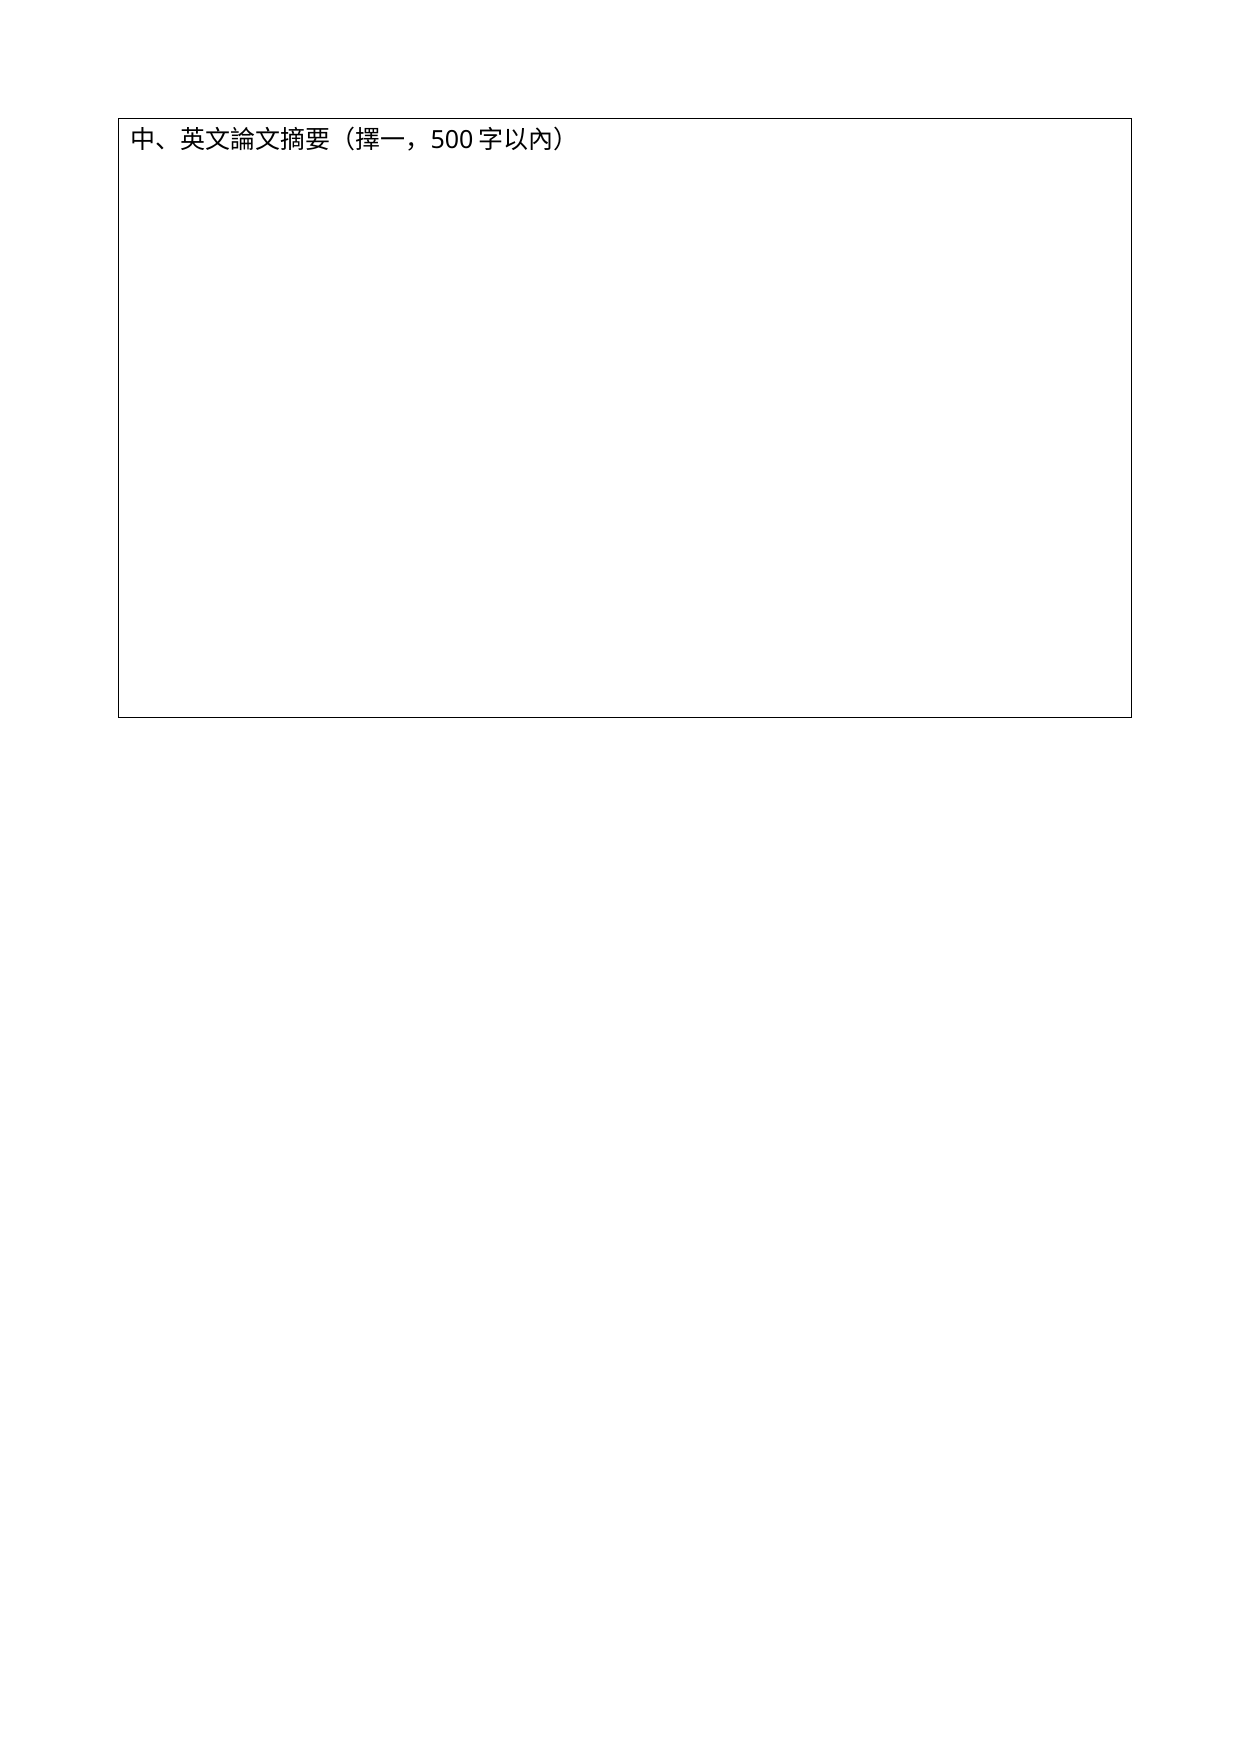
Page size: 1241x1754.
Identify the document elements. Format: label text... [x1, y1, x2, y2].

table_cell 中、英文論文摘要（擇一，500字以內） [119, 119, 1131, 717]
